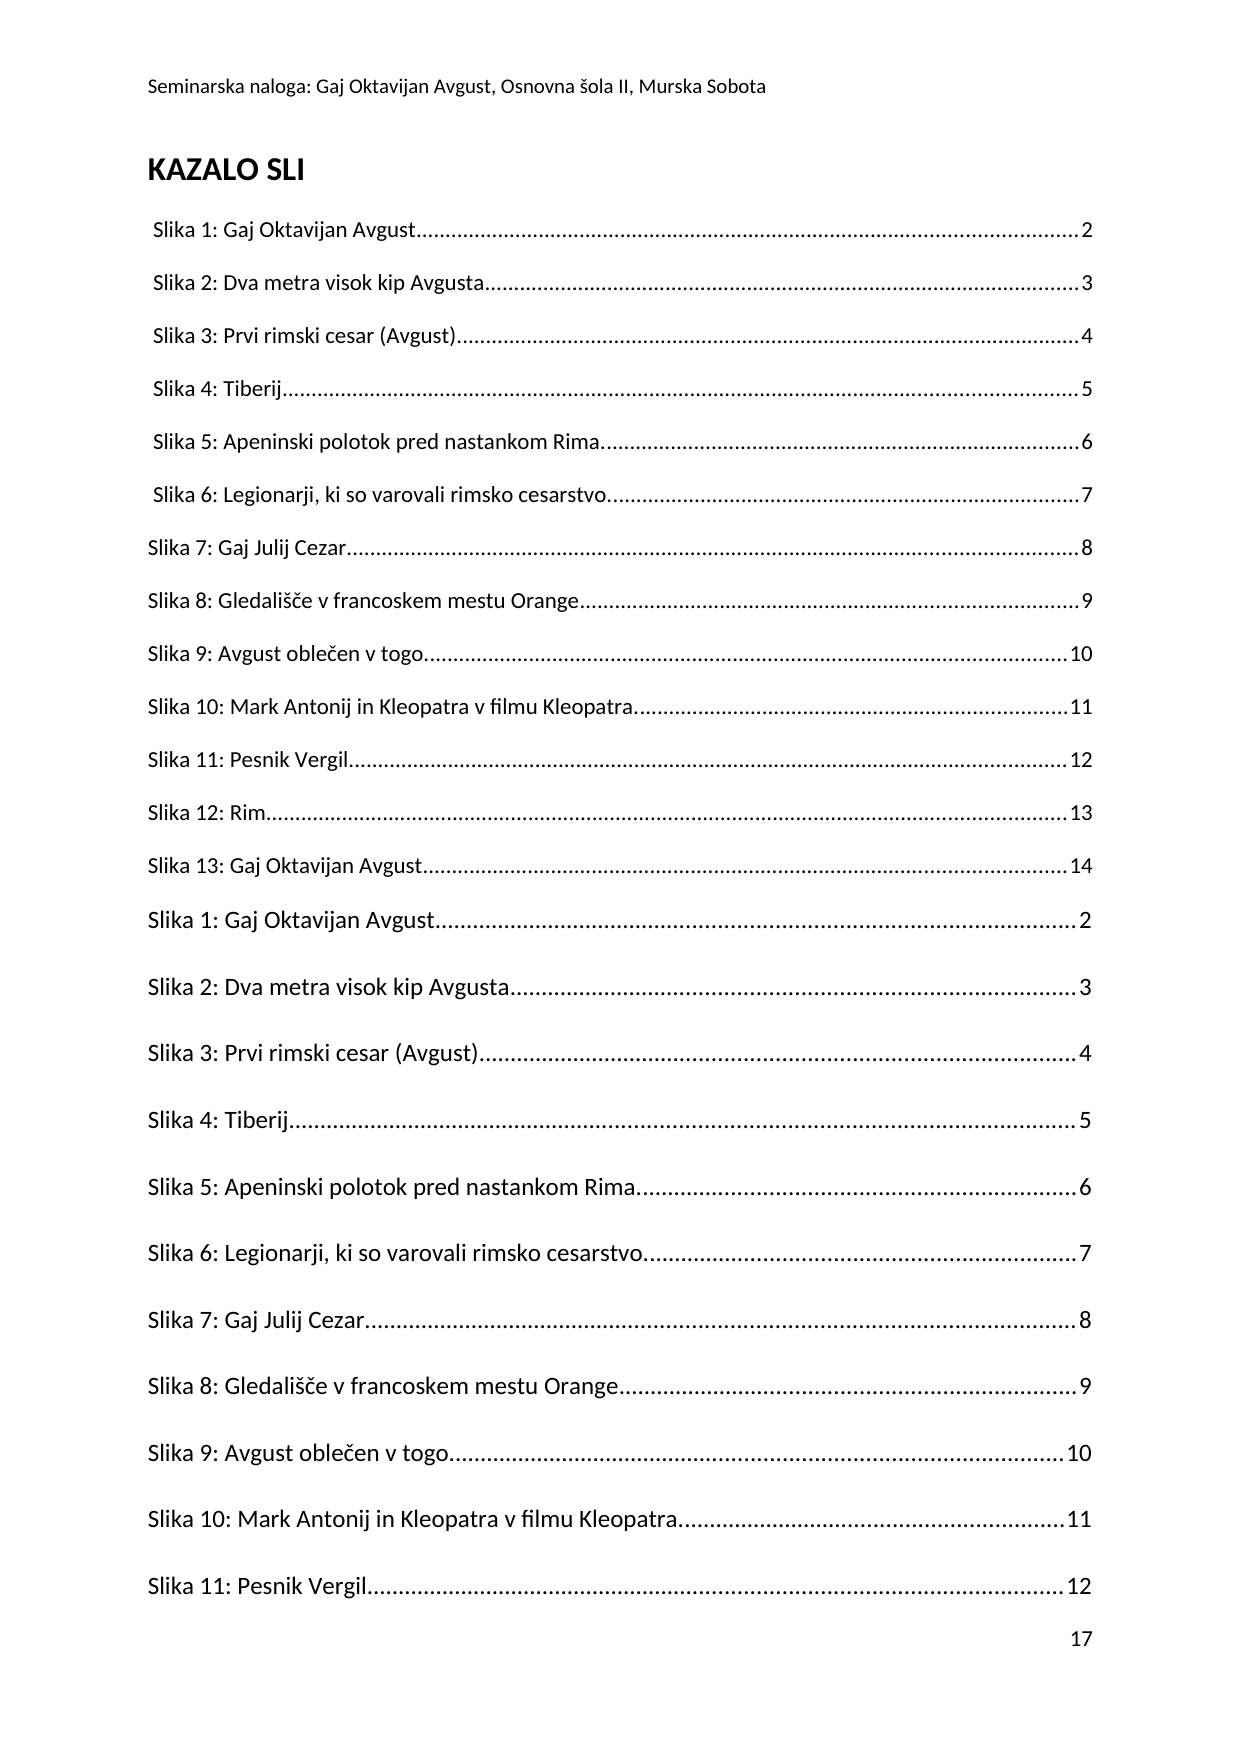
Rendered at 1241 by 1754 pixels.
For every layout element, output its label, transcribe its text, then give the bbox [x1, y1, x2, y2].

text Slika 11: Pesnik Vergil. 12 [148, 745, 1093, 773]
text Slika 3: Prvi rimski cesar (Avgust) 4 [148, 321, 1093, 349]
text Slika 1: Gaj Oktavijan Avgust 2 [148, 904, 1093, 935]
text Slika 2: Dva metra visok kip Avgusta 3 [148, 268, 1093, 296]
text Slika 4: Tiberij 5 [148, 1104, 1093, 1135]
text KAZALO SLI [148, 148, 1093, 188]
text Slika 7: Gaj Julij Cezar. 8 [148, 533, 1093, 561]
text Slika 3: Prvi rimski cesar (Avgust) 4 [148, 1038, 1093, 1068]
text Slika 6: Legionarji, ki so varovali rimsko cesarstvo. 7 [148, 480, 1093, 508]
text Slika 10: Mark Antonij in Kleopatra v filmu Kleopatra. 11 [148, 692, 1093, 720]
text Slika 5: Apeninski polotok pred nastankom Rima. 6 [148, 1171, 1093, 1201]
text Slika 5: Apeninski polotok pred nastankom Rima. 6 [148, 427, 1093, 455]
text Slika 10: Mark Antonij in Kleopatra v filmu Kleopatra. 11 [148, 1503, 1093, 1534]
text Slika 2: Dva metra visok kip Avgusta 3 [148, 971, 1093, 1002]
text Slika 8: Gledališče v francoskem mestu Orange 9 [148, 586, 1093, 614]
text Slika 9: Avgust oblečen v togo. 10 [148, 639, 1093, 667]
text Slika 4: Tiberij 5 [148, 374, 1093, 402]
text Slika 12: Rim. 13 [148, 798, 1093, 826]
text Slika 1: Gaj Oktavijan Avgust 2 [148, 215, 1093, 243]
text Slika 8: Gledališče v francoskem mestu Orange 9 [148, 1370, 1093, 1401]
text Slika 11: Pesnik Vergil. 12 [148, 1570, 1093, 1601]
text Slika 6: Legionarji, ki so varovali rimsko cesarstvo. 7 [148, 1237, 1093, 1268]
text Slika 7: Gaj Julij Cezar. 8 [148, 1304, 1093, 1334]
text Slika 9: Avgust oblečen v togo. 10 [148, 1437, 1093, 1467]
text Slika 13: Gaj Oktavijan Avgust 14 [148, 851, 1093, 879]
